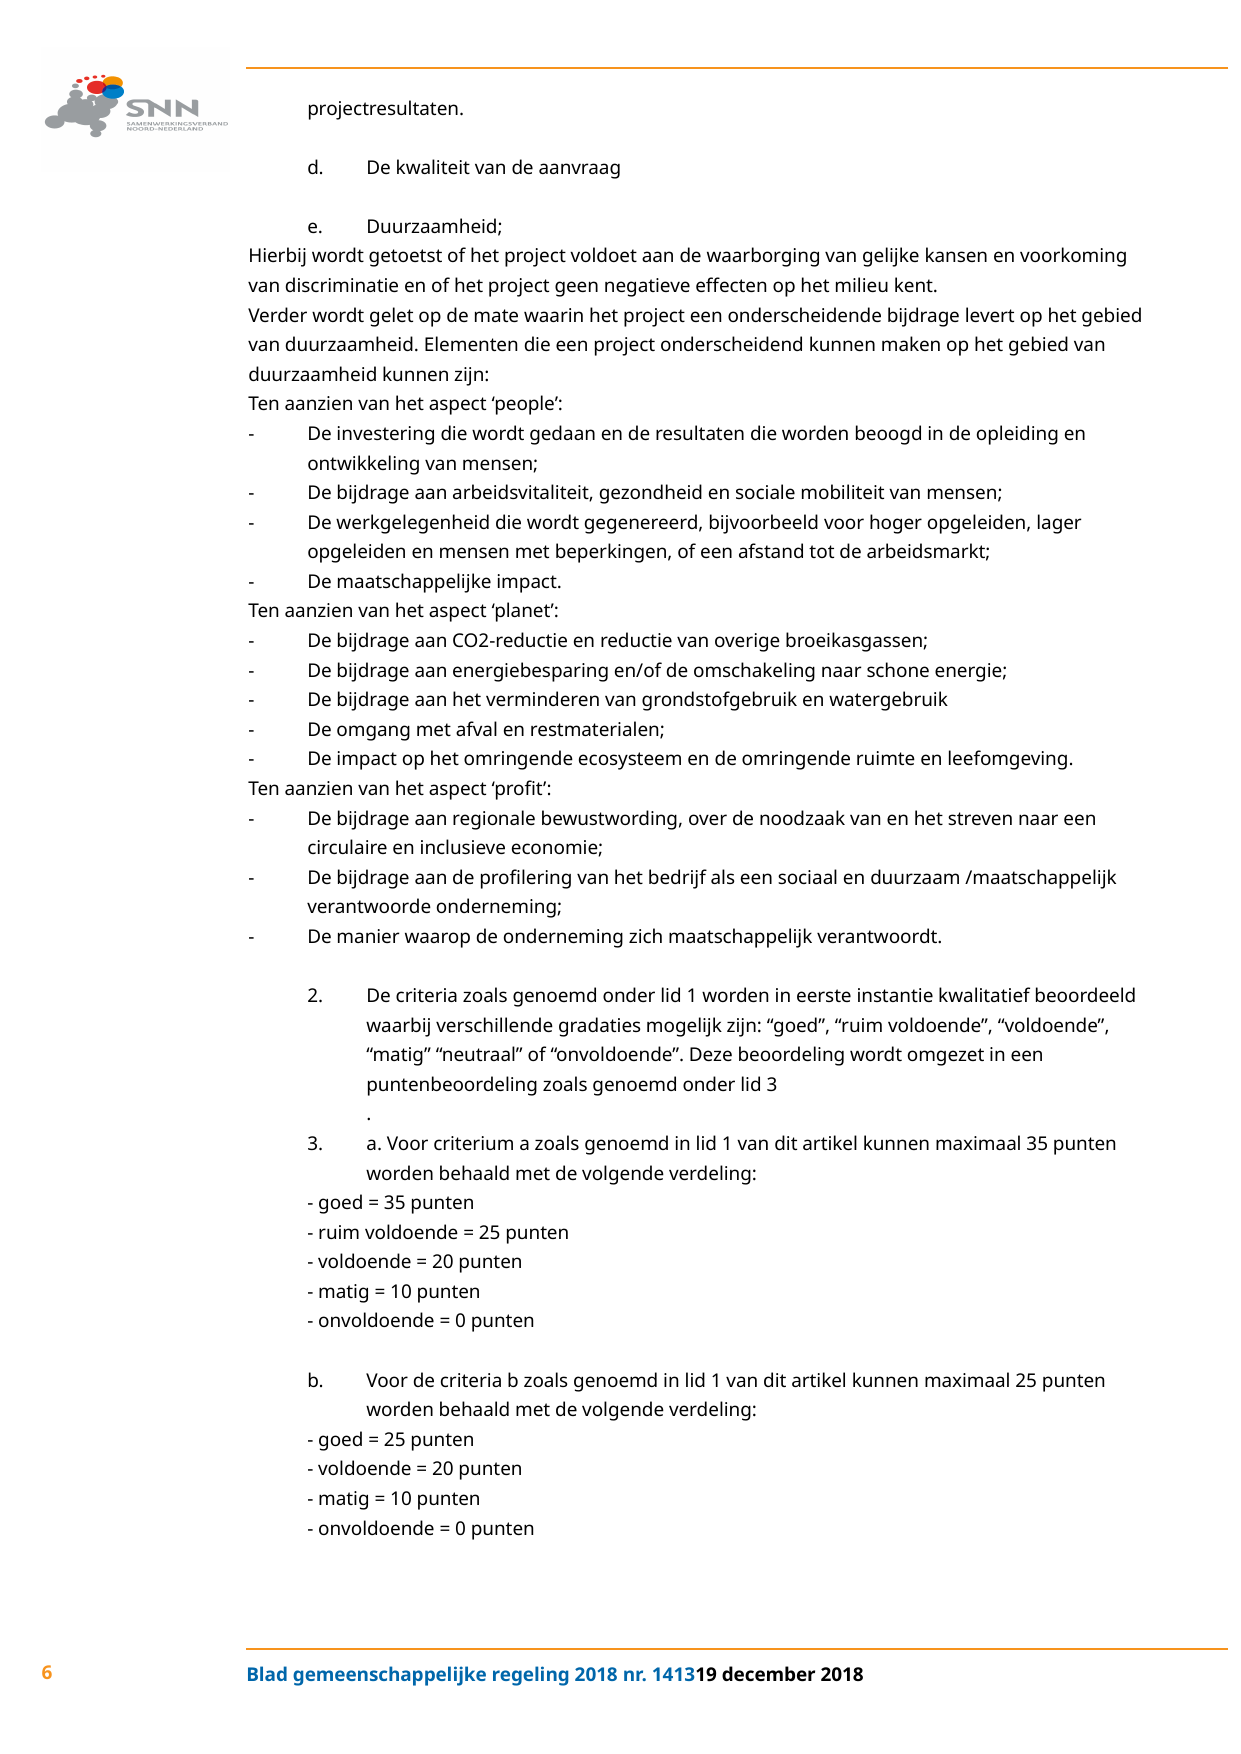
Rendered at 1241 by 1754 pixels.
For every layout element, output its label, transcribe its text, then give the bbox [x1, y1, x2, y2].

list De bijdrage aan CO2-reductie en reductie van overige broeikasgassen; [248, 627, 1152, 653]
list - onvoldoende = 0 punten [248, 1308, 1152, 1333]
list - matig = 10 punten [248, 1485, 1152, 1511]
list De bijdrage aan het verminderen van grondstofgebruik en watergebruik [248, 686, 1152, 712]
list De bijdrage aan regionale bewustwording, over de noodzaak van en het streven naar een circulaire en inclusieve economie; [248, 805, 1152, 860]
list Duurzaamheid; [307, 213, 1152, 239]
list De manier waarop de onderneming zich maatschappelijk verantwoordt. [248, 923, 1152, 949]
list - onvoldoende = 0 punten [248, 1515, 1152, 1541]
text Ten aanzien van het aspect ‘planet’: [248, 598, 1152, 623]
list - ruim voldoende = 25 punten [248, 1219, 1152, 1245]
list projectresultaten. [248, 95, 1152, 121]
text Ten aanzien van het aspect ‘people’: [248, 391, 1152, 416]
list Voor de criteria b zoals genoemd in lid 1 van dit artikel kunnen maximaal 25 punten worden behaald met de volgende verdeling: [307, 1367, 1152, 1422]
list . [307, 1101, 1152, 1126]
text Verder wordt gelet op de mate waarin het project een onderscheidende bijdrage levert op het gebied van duurzaamheid. Elementen die een project onderscheidend kunnen maken op het gebied van duurzaamheid kunnen zijn: [248, 302, 1152, 387]
list - voldoende = 20 punten [248, 1456, 1152, 1481]
list a. Voor criterium a zoals genoemd in lid 1 van dit artikel kunnen maximaal 35 punten worden behaald met de volgende verdeling: [307, 1130, 1152, 1186]
list De bijdrage aan energiebesparing en/of de omschakeling naar schone energie; [248, 657, 1152, 683]
list De investering die wordt gedaan en de resultaten die worden beoogd in de opleiding en ontwikkeling van mensen; [248, 420, 1152, 476]
text Hierbij wordt getoetst of het project voldoet aan de waarborging van gelijke kansen en voorkoming van discriminatie en of het project geen negatieve effecten op het milieu kent. [248, 243, 1152, 298]
picture [41, 47, 231, 172]
list De criteria zoals genoemd onder lid 1 worden in eerste instantie kwalitatief beoordeeld waarbij verschillende gradaties mogelijk zijn: “goed”, “ruim voldoende”, “voldoende”, “matig” “neutraal” of “onvoldoende”. Deze beoordeling wordt omgezet in een puntenbeoordeling zoals genoemd onder lid 3 [307, 982, 1152, 1097]
list - matig = 10 punten [248, 1278, 1152, 1304]
list De omgang met afval en restmaterialen; [248, 716, 1152, 742]
list - goed = 35 punten [248, 1189, 1152, 1215]
list De maatschappelijke impact. [248, 568, 1152, 594]
text Ten aanzien van het aspect ‘profit’: [248, 775, 1152, 801]
list - voldoende = 20 punten [248, 1248, 1152, 1274]
list De werkgelegenheid die wordt gegenereerd, bijvoorbeeld voor hoger opgeleiden, lager opgeleiden en mensen met beperkingen, of een afstand tot de arbeidsmarkt; [248, 509, 1152, 564]
list De kwaliteit van de aanvraag [307, 154, 1152, 180]
list De bijdrage aan arbeidsvitaliteit, gezondheid en sociale mobiliteit van mensen; [248, 479, 1152, 505]
list - goed = 25 punten [248, 1426, 1152, 1452]
list De bijdrage aan de profilering van het bedrijf als een sociaal en duurzaam /maatschappelijk verantwoorde onderneming; [248, 864, 1152, 919]
list De impact op het omringende ecosysteem en de omringende ruimte en leefomgeving. [248, 746, 1152, 771]
